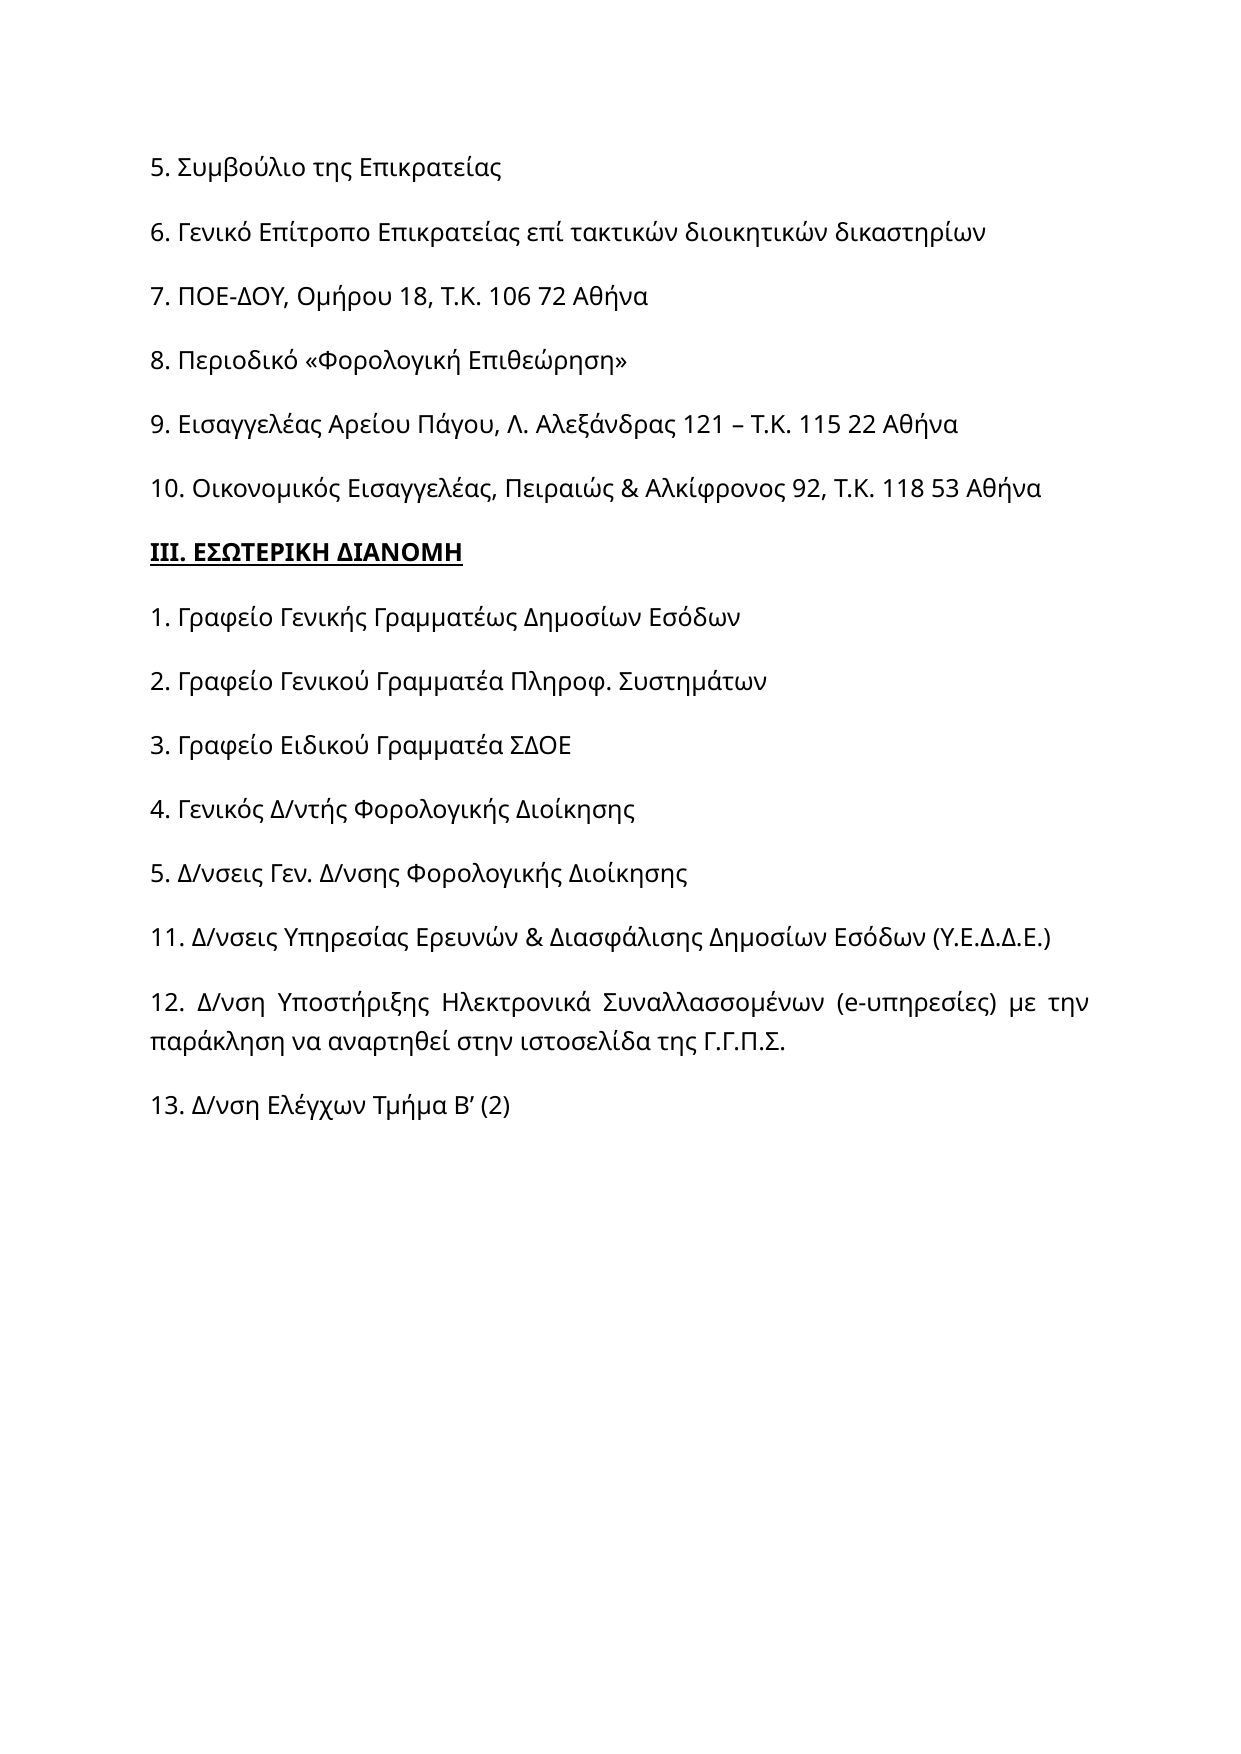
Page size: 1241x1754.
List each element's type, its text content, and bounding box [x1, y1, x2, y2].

text 7. ΠΟΕ-ΔΟΥ, Ομήρου 18, Τ.Κ. 106 72 Αθήνα [150, 278, 1090, 312]
text 3. Γραφείο Ειδικού Γραμματέα ΣΔΟΕ [150, 727, 1090, 762]
text 2. Γραφείο Γενικού Γραμματέα Πληροφ. Συστημάτων [150, 663, 1090, 697]
text 4. Γενικός Δ/ντής Φορολογικής Διοίκησης [150, 792, 1090, 826]
text 6. Γενικό Επίτροπο Επικρατείας επί τακτικών διοικητικών δικαστηρίων [150, 214, 1090, 248]
text 12. Δ/νση Υποστήριξης Ηλεκτρονικά Συναλλασσομένων (e-υπηρεσίες) με την παράκληση να αναρτηθεί στην ιστοσελίδα της Γ.Γ.Π.Σ. [150, 984, 1090, 1057]
text 8. Περιοδικό «Φορολογική Επιθεώρηση» [150, 342, 1090, 377]
text 10. Οικονομικός Εισαγγελέας, Πειραιώς & Αλκίφρονος 92, Τ.Κ. 118 53 Αθήνα [150, 471, 1090, 505]
text 13. Δ/νση Ελέγχων Τμήμα Β’ (2) [150, 1087, 1090, 1122]
text 11. Δ/νσεις Υπηρεσίας Ερευνών & Διασφάλισης Δημοσίων Εσόδων (Υ.Ε.Δ.Δ.Ε.) [150, 920, 1090, 954]
text 9. Εισαγγελέας Αρείου Πάγου, Λ. Αλεξάνδρας 121 – Τ.Κ. 115 22 Αθήνα [150, 407, 1090, 441]
text 1. Γραφείο Γενικής Γραμματέως Δημοσίων Εσόδων [150, 599, 1090, 633]
text 5. Συμβούλιο της Επικρατείας [150, 150, 1090, 184]
text 5. Δ/νσεις Γεν. Δ/νσης Φορολογικής Διοίκησης [150, 856, 1090, 890]
text ΙΙΙ. ΕΣΩΤΕΡΙΚΗ ΔΙΑΝΟΜΗ [150, 535, 1090, 569]
